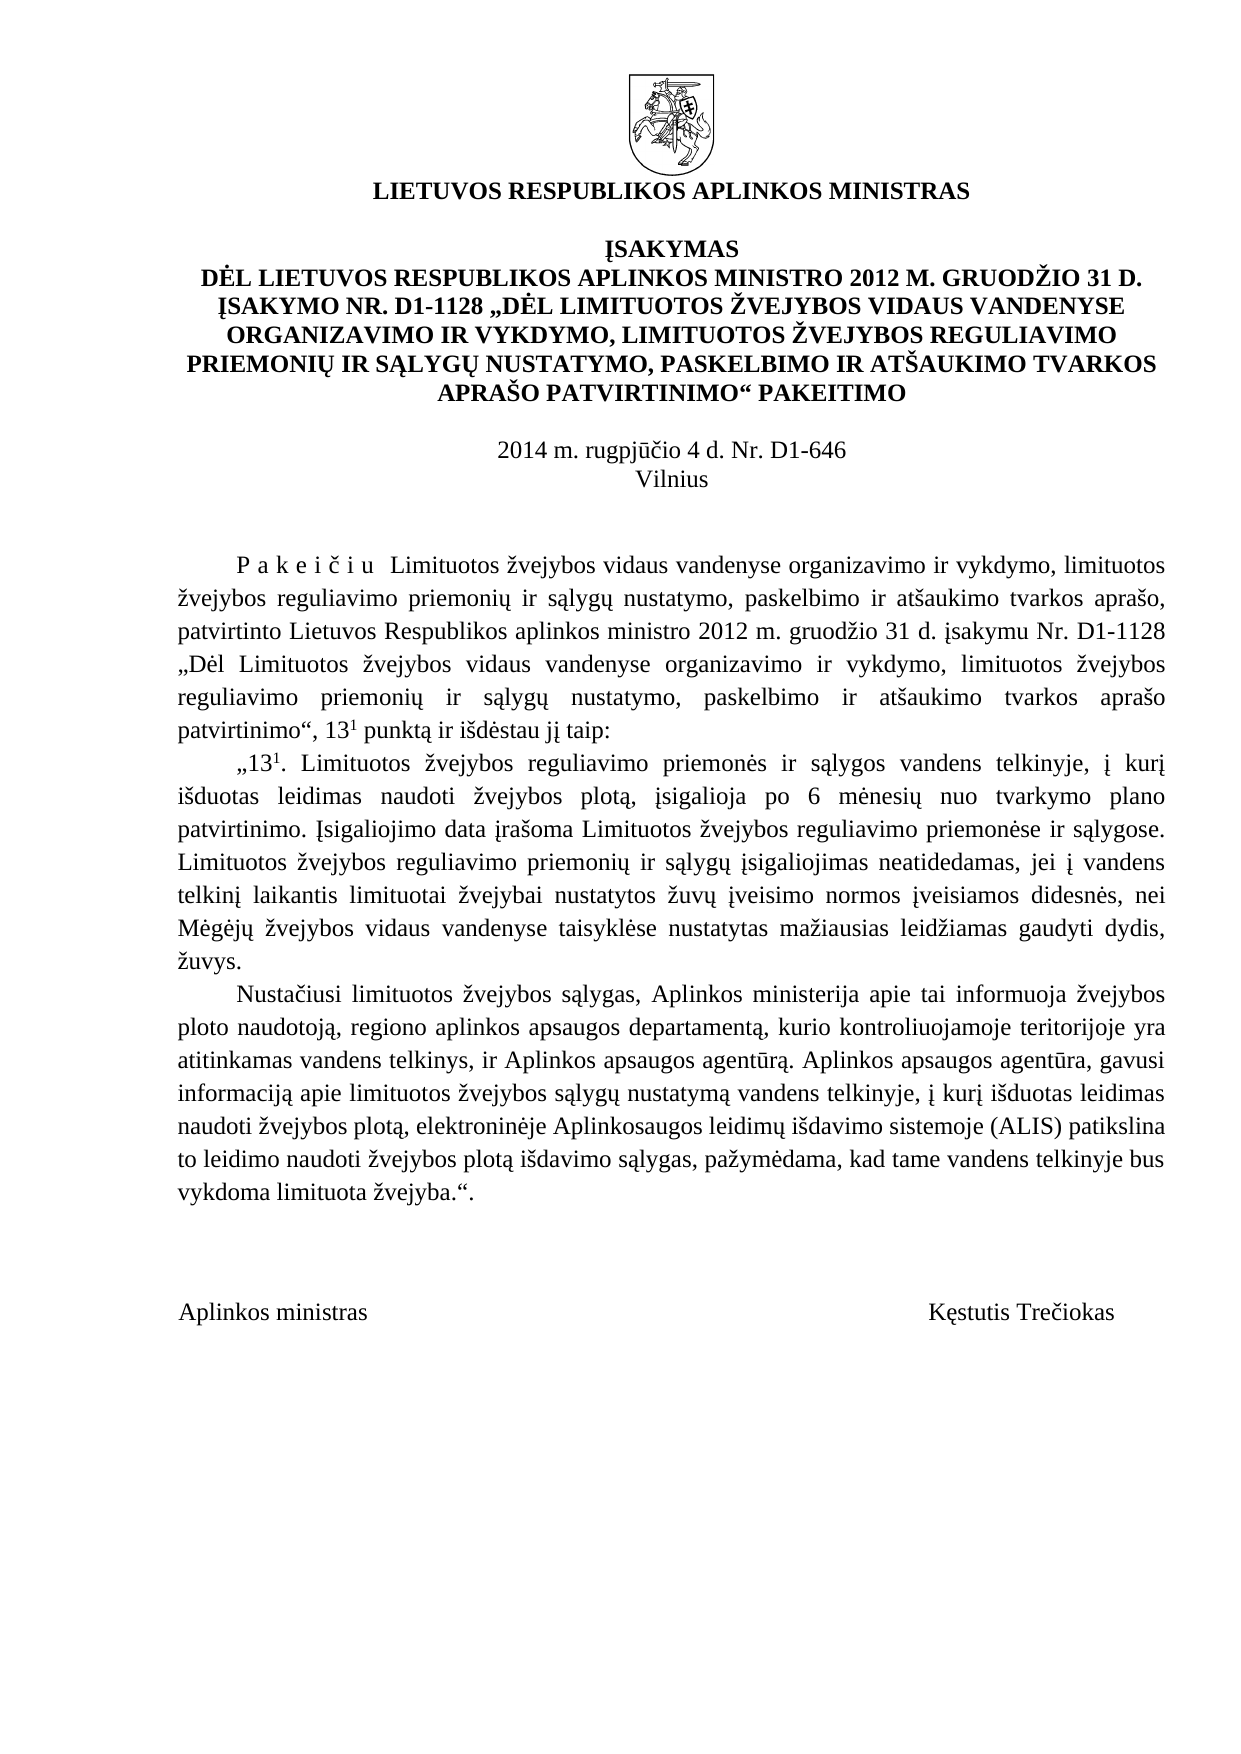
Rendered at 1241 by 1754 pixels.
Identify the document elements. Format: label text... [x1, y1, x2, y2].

text ĮSAKYMAS [177, 234, 1166, 263]
text LIETUVOS RESPUBLIKOS APLINKOS MINISTRAS [177, 176, 1166, 205]
text Nustačiusi limituotos žvejybos sąlygas, Aplinkos ministerija apie tai informuoja žvejybos ploto naudotoją, regiono aplinkos apsaugos departamentą, kurio kontroliuojamoje teritorijoje yra atitinkamas vandens telkinys, ir Aplinkos apsaugos agentūrą. Aplinkos apsaugos agentūra, gavusi informaciją apie limituotos žvejybos sąlygų nustatymą vandens telkinyje, į kurį išduotas leidimas naudoti žvejybos plotą, elektroninėje Aplinkosaugos leidimų išdavimo sistemoje (ALIS) patikslina to leidimo naudoti žvejybos plotą išdavimo sąlygas, pažymėdama, kad tame vandens telkinyje bus vykdoma limituota žvejyba.“. [177, 979, 1166, 1206]
text Vilnius [177, 464, 1166, 493]
text Aplinkos ministras Kęstutis Trečiokas [178, 1297, 1163, 1326]
text DĖL LIETUVOS RESPUBLIKOS APLINKOS MINISTRO 2012 m. gruodžio 31 d. įsakymo nr. d1-1128 „dėl limituotos žvejybos vidaus vandenyse organizavimo ir vykdymo, limituotos žvejybos reguliavimo priemonių ir sąlygų nustatymo, paskelbimo ir atšaukimo tvarkos aprašo patvirtinimo“ PAKEITIMO [177, 263, 1166, 406]
text 2014 m. rugpjūčio 4 d. Nr. D1-646 [177, 435, 1166, 464]
text P a k e i č i u Limituotos žvejybos vidaus vandenyse organizavimo ir vykdymo, limituotos žvejybos reguliavimo priemonių ir sąlygų nustatymo, paskelbimo ir atšaukimo tvarkos aprašo, patvirtinto Lietuvos Respublikos aplinkos ministro 2012 m. gruodžio 31 d. įsakymu Nr. D1-1128 „Dėl Limituotos žvejybos vidaus vandenyse organizavimo ir vykdymo, limituotos žvejybos reguliavimo priemonių ir sąlygų nustatymo, paskelbimo ir atšaukimo tvarkos aprašo patvirtinimo“, 131 punktą ir išdėstau jį taip: [177, 550, 1166, 744]
text „131. Limituotos žvejybos reguliavimo priemonės ir sąlygos vandens telkinyje, į kurį išduotas leidimas naudoti žvejybos plotą, įsigalioja po 6 mėnesių nuo tvarkymo plano patvirtinimo. Įsigaliojimo data įrašoma Limituotos žvejybos reguliavimo priemonėse ir sąlygose. Limituotos žvejybos reguliavimo priemonių ir sąlygų įsigaliojimas neatidedamas, jei į vandens telkinį laikantis limituotai žvejybai nustatytos žuvų įveisimo normos įveisiamos didesnės, nei Mėgėjų žvejybos vidaus vandenyse taisyklėse nustatytas mažiausias leidžiamas gaudyti dydis, žuvys. [177, 748, 1166, 975]
